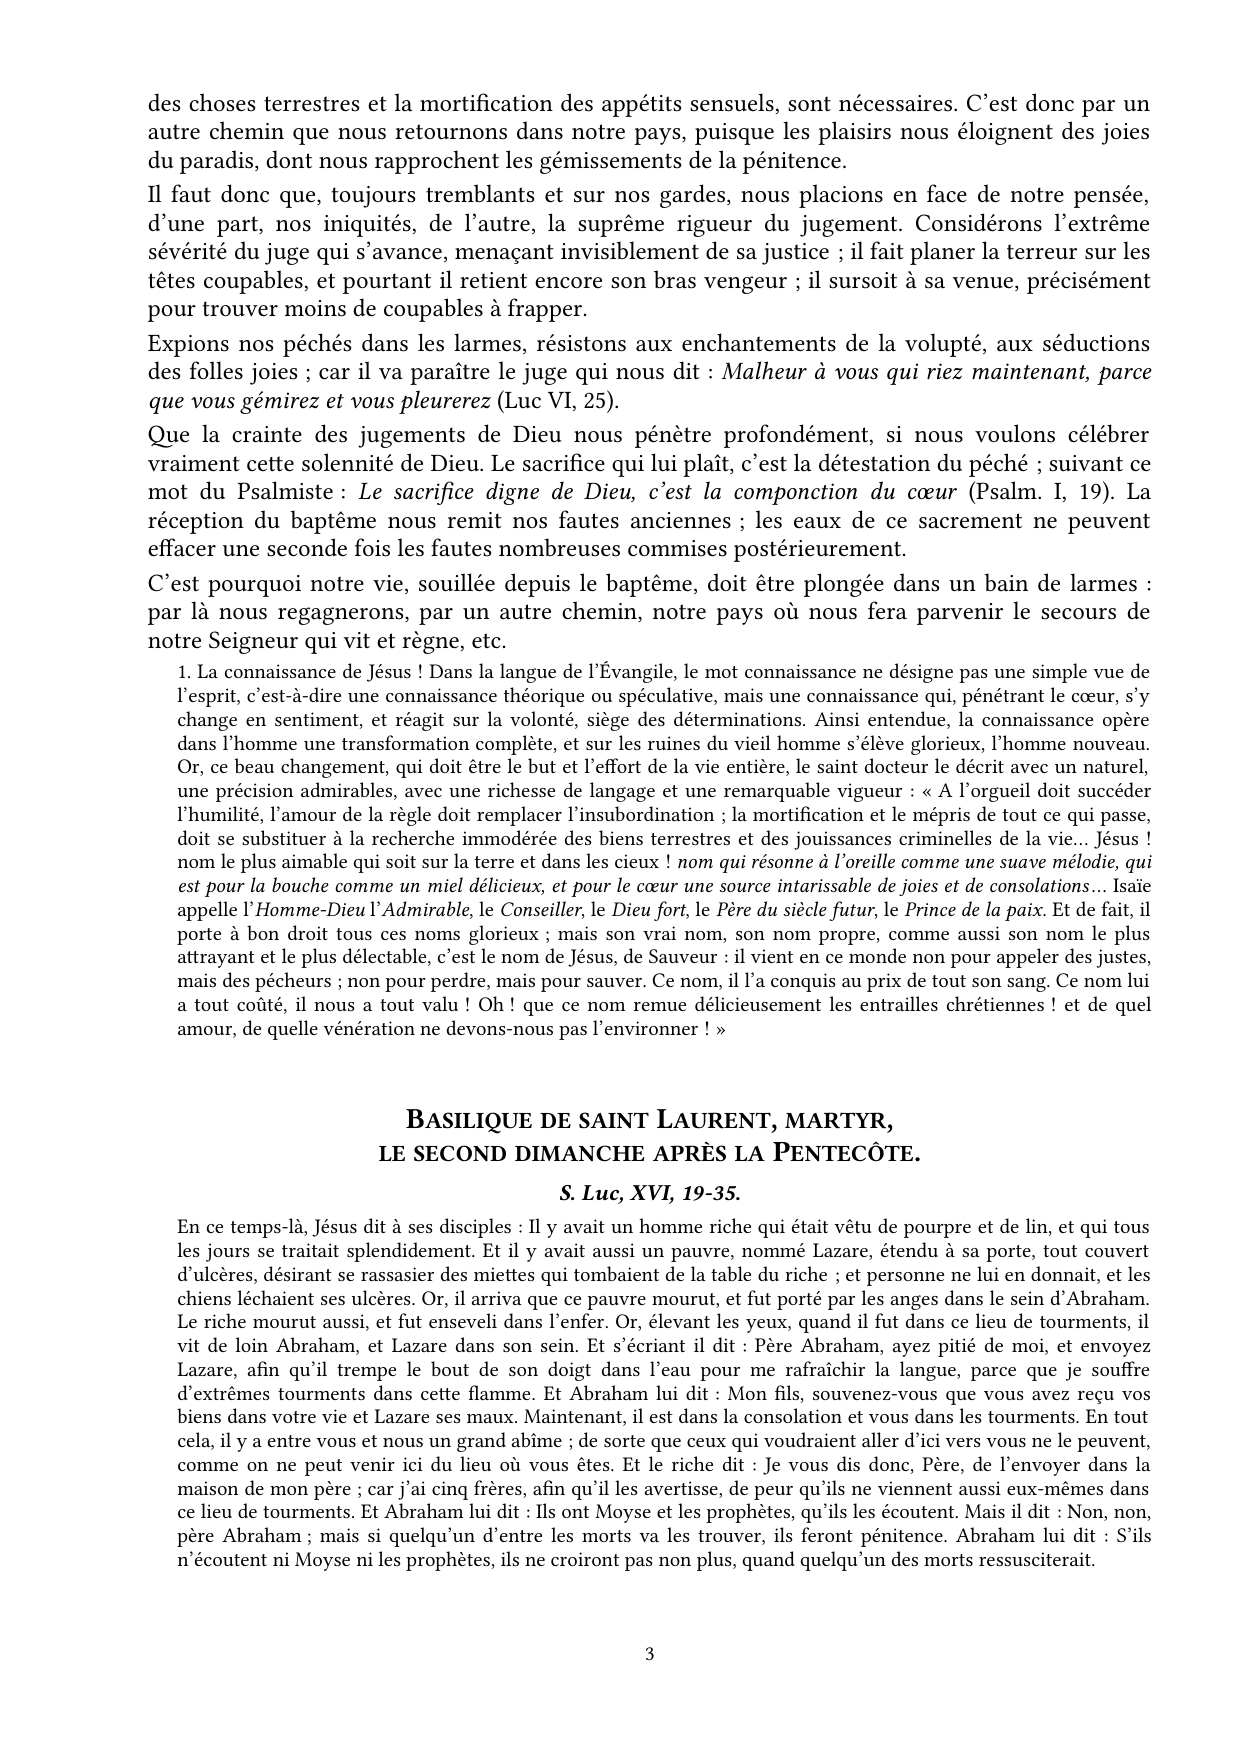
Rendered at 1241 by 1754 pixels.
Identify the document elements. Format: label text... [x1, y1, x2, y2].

text Il faut donc que, toujours tremblants et sur nos gardes, nous placions en face de notre pensée, d’une part, nos iniquités, de l’autre, la suprême rigueur du jugement. Considérons l’extrême sévérité du juge qui s’avance, menaçant invisiblement de sa justice ; il fait planer la terreur sur les têtes coupables, et pourtant il retient encore son bras vengeur ; il sursoit à sa venue, précisément pour trouver moins de coupables à frapper. [148, 180, 1152, 323]
text Expions nos péchés dans les larmes, résistons aux enchantements de la volupté, aux séductions des folles joies ; car il va paraître le juge qui nous dit : Malheur à vous qui riez maintenant, parce que vous gémirez et vous pleurerez (Luc VI, 25). [148, 328, 1152, 414]
text Que la crainte des jugements de Dieu nous pénètre profondément, si nous voulons célébrer vraiment cette solennité de Dieu. Le sacrifice qui lui plaît, c’est la détestation du péché ; suivant ce mot du Psalmiste : Le sacrifice digne de Dieu, c’est la componction du cœur (Psalm. I, 19). La réception du baptême nous remit nos fautes anciennes ; les eaux de ce sacrement ne peuvent effacer une seconde fois les fautes nombreuses commises postérieurement. [148, 420, 1152, 563]
text 1. La connaissance de Jésus ! Dans la langue de l’Évangile, le mot connaissance ne désigne pas une simple vue de l’esprit, c’est-à-dire une connaissance théorique ou spéculative, mais une connaissance qui, pénétrant le cœur, s’y change en sentiment, et réagit sur la volonté, siège des déterminations. Ainsi entendue, la connaissance opère dans l’homme une transformation complète, et sur les ruines du vieil homme s’élève glorieux, l’homme nouveau. Or, ce beau changement, qui doit être le but et l’effort de la vie entière, le saint docteur le décrit avec un naturel, une précision admirables, avec une richesse de langage et une remarquable vigueur : « A l’orgueil doit succéder l’humilité, l’amour de la règle doit remplacer l’insubordination ; la mortification et le mépris de tout ce qui passe, doit se substituer à la recherche immodérée des biens terrestres et des jouissances criminelles de la vie… Jésus ! nom le plus aimable qui soit sur la terre et dans les cieux ! nom qui résonne à l’oreille comme une suave mélodie, qui est pour la bouche comme un miel délicieux, et pour le cœur une source intarissable de joies et de consolations… Isaïe appelle l’Homme-Dieu l’Admirable, le Conseiller, le Dieu fort, le Père du siècle futur, le Prince de la paix. Et de fait, il porte à bon droit tous ces noms glorieux ; mais son vrai nom, son nom propre, comme aussi son nom le plus attrayant et le plus délectable, c’est le nom de Jésus, de Sauveur : il vient en ce monde non pour appeler des justes, mais des pécheurs ; non pour perdre, mais pour sauver. Ce nom, il l’a conquis au prix de tout son sang. Ce nom lui a tout coûté, il nous a tout valu ! Oh ! que ce nom remue délicieusement les entrailles chrétiennes ! et de quel amour, de quelle vénération ne devons-nous pas l’environner ! » [177, 660, 1152, 1040]
text des choses terrestres et la mortification des appétits sensuels, sont nécessaires. C’est donc par un autre chemin que nous retournons dans notre pays, puisque les plaisirs nous éloignent des joies du paradis, dont nous rapprochent les gémissements de la pénitence. [148, 88, 1152, 174]
text C’est pourquoi notre vie, souillée depuis le baptême, doit être plongée dans un bain de larmes : par là nous regagnerons, par un autre chemin, notre pays où nous fera parvenir le secours de notre Seigneur qui vit et règne, etc. [148, 568, 1152, 654]
text S. Luc, XVI, 19-35. [148, 1180, 1152, 1206]
text En ce temps-là, Jésus dit à ses disciples : Il y avait un homme riche qui était vêtu de pourpre et de lin, et qui tous les jours se traitait splendidement. Et il y avait aussi un pauvre, nommé Lazare, étendu à sa porte, tout couvert d’ulcères, désirant se rassasier des miettes qui tombaient de la table du riche ; et personne ne lui en donnait, et les chiens léchaient ses ulcères. Or, il arriva que ce pauvre mourut, et fut porté par les anges dans le sein d’Abraham. Le riche mourut aussi, et fut enseveli dans l’enfer. Or, élevant les yeux, quand il fut dans ce lieu de tourments, il vit de loin Abraham, et Lazare dans son sein. Et s’écriant il dit : Père Abraham, ayez pitié de moi, et envoyez Lazare, afin qu’il trempe le bout de son doigt dans l’eau pour me rafraîchir la langue, parce que je souffre d’extrêmes tourments dans cette flamme. Et Abraham lui dit : Mon fils, souvenez-vous que vous avez reçu vos biens dans votre vie et Lazare ses maux. Maintenant, il est dans la consolation et vous dans les tourments. En tout cela, il y a entre vous et nous un grand abîme ; de sorte que ceux qui voudraient aller d’ici vers vous ne le peuvent, comme on ne peut venir ici du lieu où vous êtes. Et le riche dit : Je vous dis donc, Père, de l’envoyer dans la maison de mon père ; car j’ai cinq frères, afin qu’il les avertisse, de peur qu’ils ne viennent aussi eux-mêmes dans ce lieu de tourments. Et Abraham lui dit : Ils ont Moyse et les prophètes, qu’ils les écoutent. Mais il dit : Non, non, père Abraham ; mais si quelqu’un d’entre les morts va les trouver, ils feront pénitence. Abraham lui dit : S’ils n’écoutent ni Moyse ni les prophètes, ils ne croiront pas non plus, quand quelqu’un des morts ressusciterait. [177, 1215, 1152, 1572]
subtitle Basilique de saint Laurent, martyr, le second dimanche après la Pentecôte. [148, 1102, 1152, 1168]
